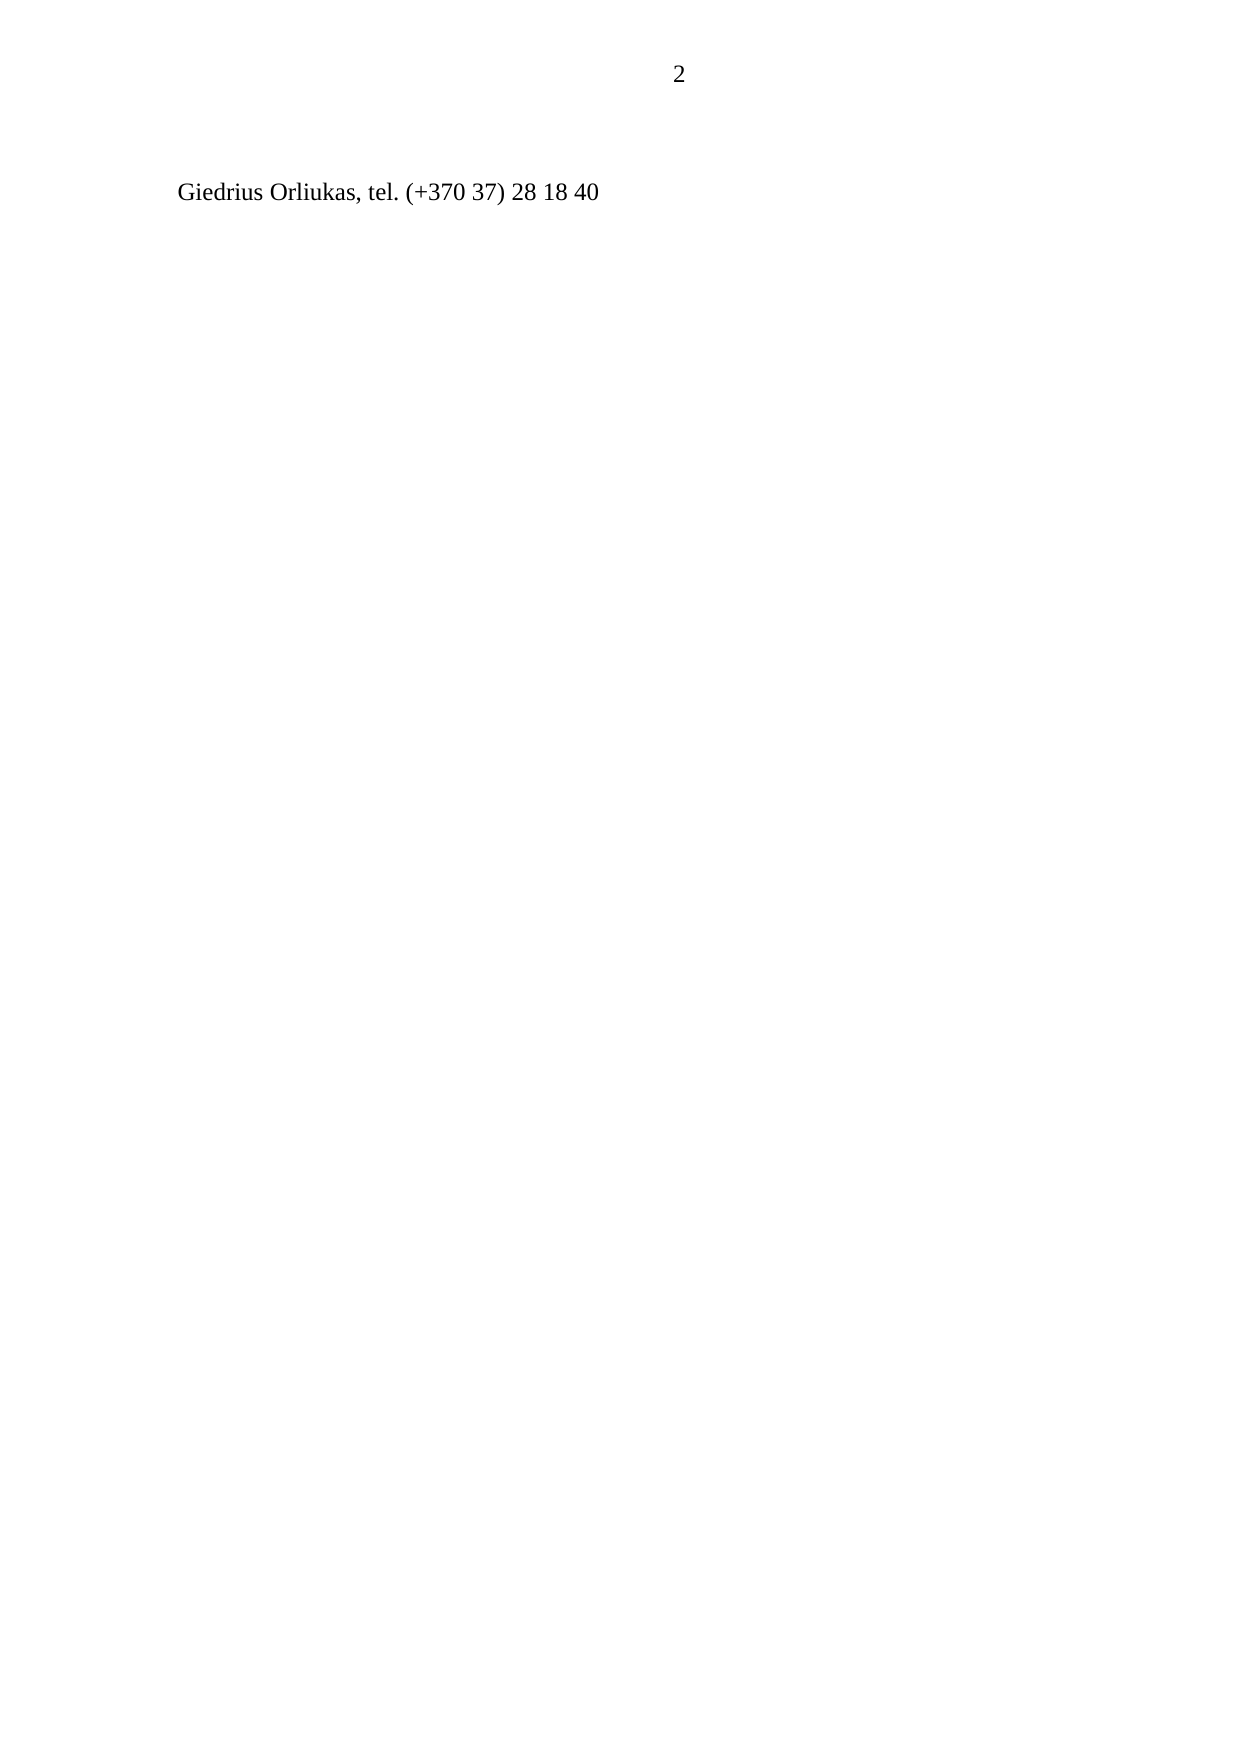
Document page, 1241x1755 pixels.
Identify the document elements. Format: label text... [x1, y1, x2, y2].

text Giedrius Orliukas, tel. (+370 37) 28 18 40 [177, 177, 1181, 206]
